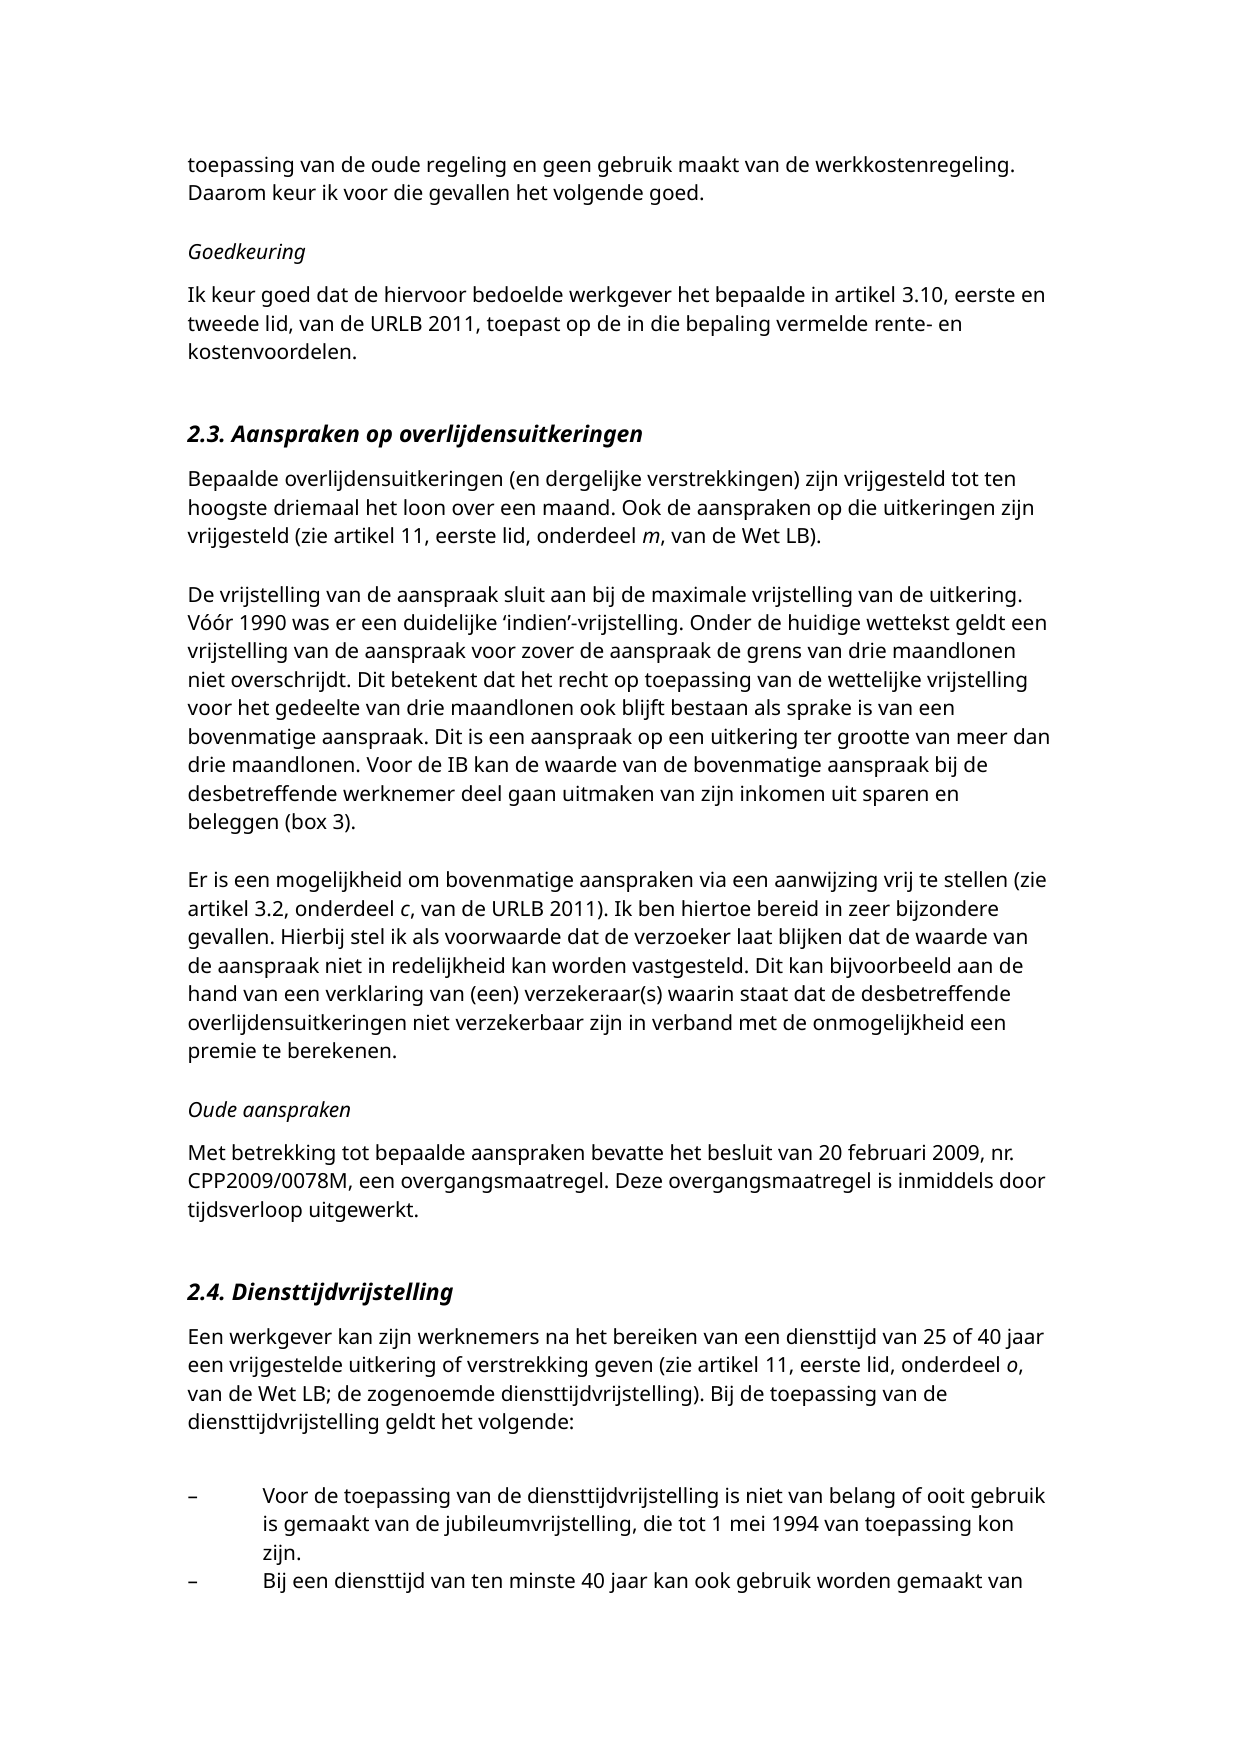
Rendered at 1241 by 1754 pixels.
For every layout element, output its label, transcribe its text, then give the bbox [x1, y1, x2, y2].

subtitle 2.4. Diensttijdvrijstelling [187, 1276, 1053, 1307]
text Ik keur goed dat de hiervoor bedoelde werkgever het bepaalde in artikel 3.10, eerste en tweede lid, van de URLB 2011, toepast op de in die bepaling vermelde rente- en kostenvoordelen. [187, 280, 1053, 366]
text De vrijstelling van de aanspraak sluit aan bij de maximale vrijstelling van de uitkering. Vóór 1990 was er een duidelijke ‘indien’-vrijstelling. Onder de huidige wettekst geldt een vrijstelling van de aanspraak voor zover de aanspraak de grens van drie maandlonen niet overschrijdt. Dit betekent dat het recht op toepassing van de wettelijke vrijstelling voor het gedeelte van drie maandlonen ook blijft bestaan als sprake is van een bovenmatige aanspraak. Dit is een aanspraak op een uitkering ter grootte van meer dan drie maandlonen. Voor de IB kan de waarde van de bovenmatige aanspraak bij de desbetreffende werknemer deel gaan uitmaken van zijn inkomen uit sparen en beleggen (box 3). [187, 580, 1053, 836]
list Voor de toepassing van de diensttijdvrijstelling is niet van belang of ooit gebruik is gemaakt van de jubileumvrijstelling, die tot 1 mei 1994 van toepassing kon zijn. [187, 1481, 1053, 1566]
list Bij een diensttijd van ten minste 40 jaar kan ook gebruik worden gemaakt van [187, 1566, 1053, 1595]
text toepassing van de oude regeling en geen gebruik maakt van de werkkostenregeling. Daarom keur ik voor die gevallen het volgende goed. [187, 150, 1053, 207]
text Met betrekking tot bepaalde aanspraken bevatte het besluit van 20 februari 2009, nr. CPP2009/0078M, een overgangsmaatregel. Deze overgangsmaatregel is inmiddels door tijdsverloop uitgewerkt. [187, 1138, 1053, 1223]
text Bepaalde overlijdensuitkeringen (en dergelijke verstrekkingen) zijn vrijgesteld tot ten hoogste driemaal het loon over een maand. Ook de aanspraken op die uitkeringen zijn vrijgesteld (zie artikel 11, eerste lid, onderdeel m, van de Wet LB). [187, 464, 1053, 550]
text Goedkeuring [187, 237, 1053, 265]
text Een werkgever kan zijn werknemers na het bereiken van een diensttijd van 25 of 40 jaar een vrijgestelde uitkering of verstrekking geven (zie artikel 11, eerste lid, onderdeel o, van de Wet LB; de zogenoemde diensttijdvrijstelling). Bij de toepassing van de diensttijdvrijstelling geldt het volgende: [187, 1322, 1053, 1436]
text Oude aanspraken [187, 1095, 1053, 1123]
text Er is een mogelijkheid om bovenmatige aanspraken via een aanwijzing vrij te stellen (zie artikel 3.2, onderdeel c, van de URLB 2011). Ik ben hiertoe bereid in zeer bijzondere gevallen. Hierbij stel ik als voorwaarde dat de verzoeker laat blijken dat de waarde van de aanspraak niet in redelijkheid kan worden vastgesteld. Dit kan bijvoorbeeld aan de hand van een verklaring van (een) verzekeraar(s) waarin staat dat de desbetreffende overlijdensuitkeringen niet verzekerbaar zijn in verband met de onmogelijkheid een premie te berekenen. [187, 866, 1053, 1065]
subtitle 2.3. Aanspraken op overlijdensuitkeringen [187, 418, 1053, 449]
